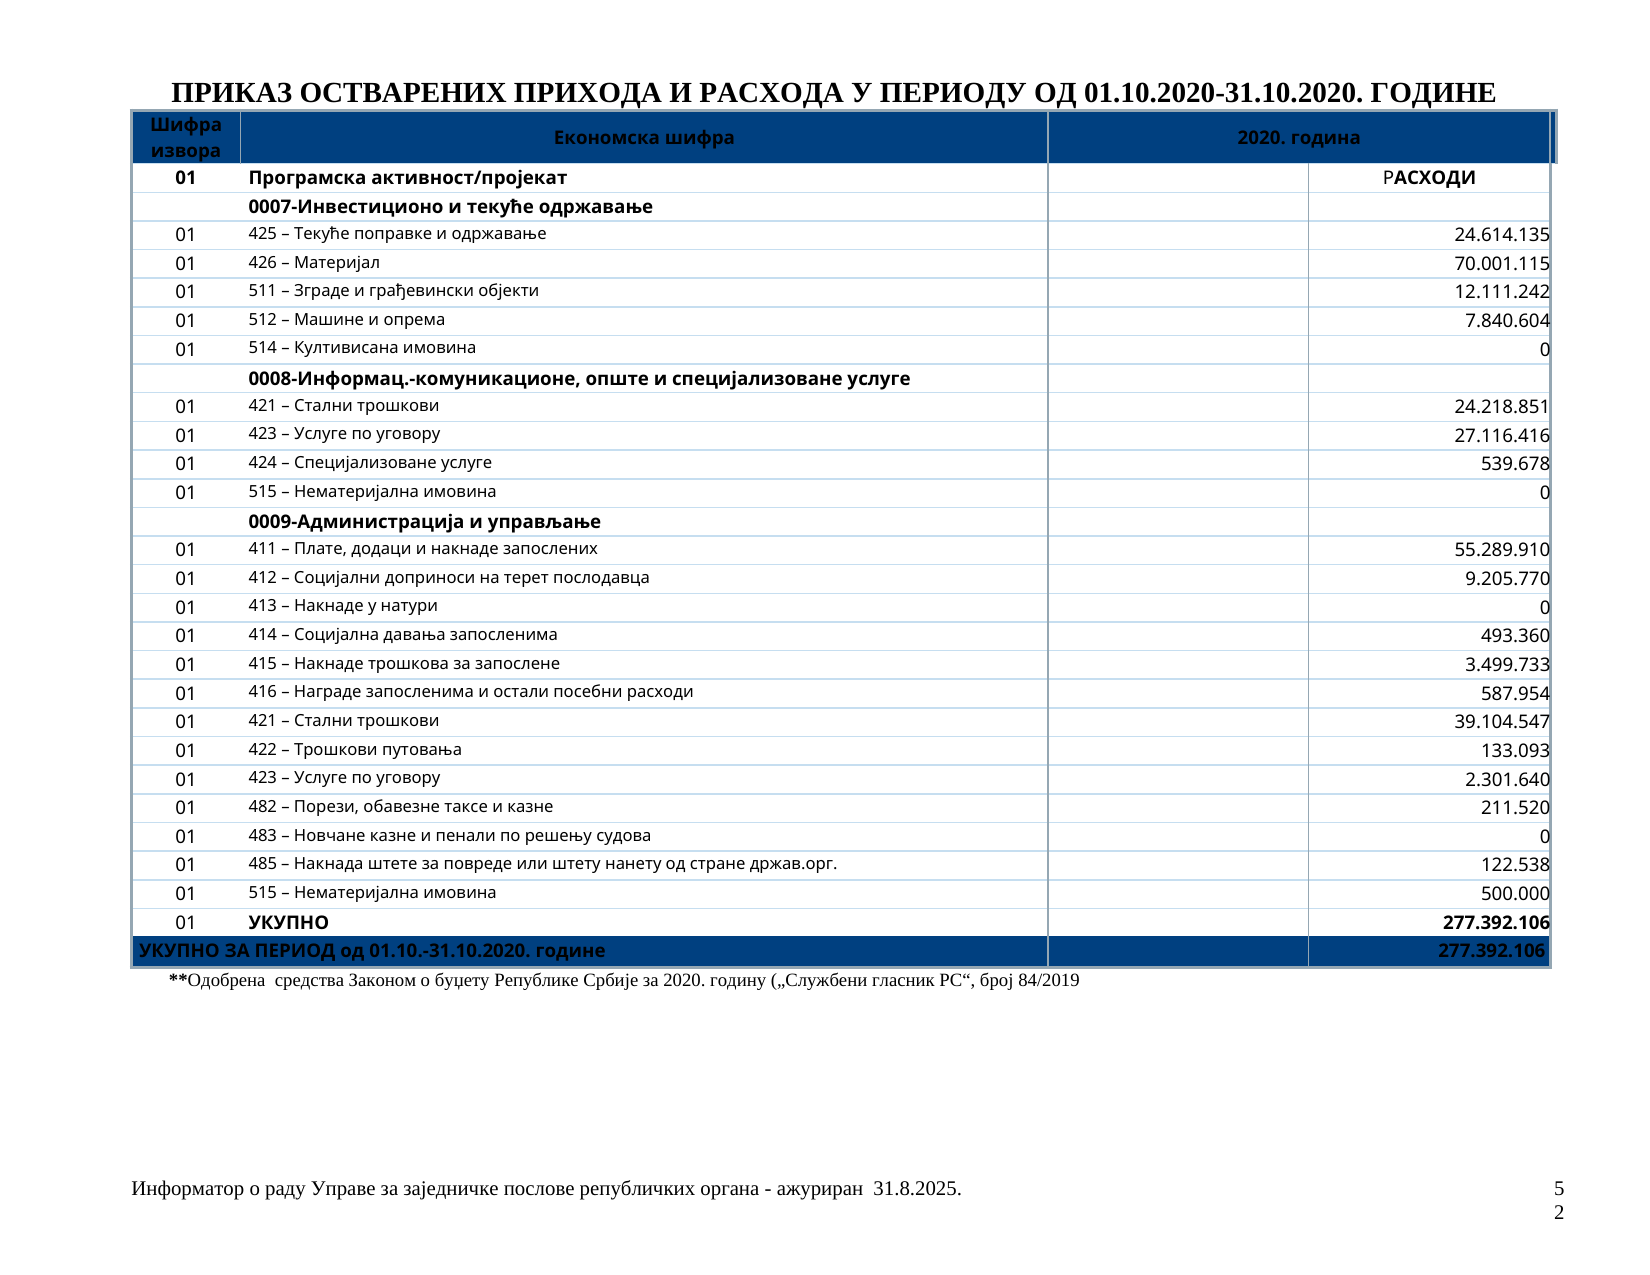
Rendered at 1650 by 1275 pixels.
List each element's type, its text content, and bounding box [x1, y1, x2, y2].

table_cell 9.205.770 [1309, 565, 1549, 592]
table_cell 0008-Информац.-комуникационе, опште и специјализоване услуге [240, 365, 1047, 392]
table_cell 39.104.547 [1309, 709, 1549, 736]
table_cell [1049, 508, 1308, 535]
table_cell [1552, 306, 1556, 334]
table_cell 7.840.604 [1309, 308, 1549, 334]
table_cell [1049, 393, 1308, 421]
table_cell [1049, 909, 1308, 936]
table_cell [1552, 478, 1556, 506]
table_cell 01 [133, 250, 240, 277]
table_cell 0 [1309, 823, 1549, 850]
table_cell [1049, 537, 1308, 564]
table_cell 01 [133, 451, 240, 478]
table_cell [1049, 623, 1308, 650]
table_cell 426 – Материјал [240, 250, 1047, 277]
table_cell [1552, 908, 1556, 936]
table_cell [1049, 193, 1308, 220]
table_cell [1552, 678, 1556, 707]
table_cell [1552, 764, 1556, 793]
table_cell 01 [133, 795, 240, 822]
table_cell [1552, 936, 1556, 966]
table_cell 01 [133, 680, 240, 707]
table_cell 24.614.135 [1309, 222, 1549, 249]
table_cell [1049, 250, 1308, 277]
table_cell 01 [133, 279, 240, 306]
text ПРИКАЗ ОСТВАРЕНИХ ПРИХОДА И РАСХОДА У ПЕРИОДУ ОД 01.10.2020-31.10.2020. ГОДИНЕ [112, 75, 1556, 108]
table_cell 500.000 [1309, 881, 1549, 907]
table_cell [1049, 823, 1308, 850]
table_cell 01 [133, 164, 240, 191]
table_cell 122.538 [1309, 852, 1549, 879]
table_cell 512 – Машине и опрема [240, 308, 1047, 334]
table_cell [1309, 365, 1549, 392]
table_cell [1552, 220, 1556, 249]
table_cell 01 [133, 852, 240, 879]
table_cell 483 – Новчане казне и пенали по решењу судова [240, 823, 1047, 850]
table_cell 01 [133, 737, 240, 764]
table_cell 0 [1309, 336, 1549, 363]
table_cell 2.301.640 [1309, 766, 1549, 793]
table_cell [1049, 651, 1308, 678]
table_cell [1049, 565, 1308, 592]
table_cell 01 [133, 480, 240, 506]
table_cell [1049, 936, 1308, 966]
table_cell 0 [1309, 480, 1549, 506]
table_cell [1552, 363, 1556, 392]
table_cell 277.392.106 [1309, 936, 1549, 966]
table_cell [1049, 336, 1308, 363]
table_cell [1552, 822, 1556, 850]
table_cell 421 – Стални трошкови [240, 709, 1047, 736]
table_cell 0007-Инвестиционо и текуће одржавање [240, 193, 1047, 220]
table_cell УКУПНО [240, 909, 1047, 936]
table_cell 493.360 [1309, 623, 1549, 650]
table_cell [1552, 277, 1556, 306]
table_cell 511 – Зграде и грађевински објекти [240, 279, 1047, 306]
table_cell [1552, 164, 1556, 191]
table_cell УКУПНО ЗА ПЕРИОД од 01.10.-31.10.2020. године [133, 936, 1047, 966]
table_cell 412 – Социјални доприноси на терет послодавца [240, 565, 1047, 592]
table_cell [1309, 508, 1549, 535]
table_cell [133, 365, 240, 392]
table_cell [1049, 365, 1308, 392]
table_cell 422 – Трошкови путовања [240, 737, 1047, 764]
table_cell [1552, 249, 1556, 277]
table_cell [1552, 593, 1556, 621]
table_cell [1552, 850, 1556, 879]
table_cell 01 [133, 766, 240, 793]
table_cell 01 [133, 222, 240, 249]
table_cell [1552, 793, 1556, 822]
table_cell [1049, 451, 1308, 478]
table_cell 01 [133, 336, 240, 363]
table_cell [1049, 164, 1308, 191]
table_header Шифра извора [133, 112, 240, 163]
table_cell [1049, 881, 1308, 907]
table_cell 515 – Нематеријална имовина [240, 480, 1047, 506]
table_cell 01 [133, 881, 240, 907]
table_cell [1049, 422, 1308, 449]
table_cell [1552, 879, 1556, 907]
text **Одобрена средства Законом о буџету Републике Србије за 2020. годину („Службени гласник РС“, број 84/2019 [169, 969, 1556, 991]
table_cell 277.392.106 [1309, 909, 1549, 936]
table_cell 485 – Накнада штете за повреде или штету нанету од стране држав.орг. [240, 852, 1047, 879]
table_cell 421 – Стални трошкови [240, 393, 1047, 421]
table_cell 482 – Порези, обавезне таксе и казне [240, 795, 1047, 822]
table_cell [1049, 480, 1308, 506]
table_cell 27.116.416 [1309, 422, 1549, 449]
table_cell 413 – Накнаде у натури [240, 594, 1047, 621]
table_cell [1049, 766, 1308, 793]
table_cell 01 [133, 565, 240, 592]
table_cell [1049, 737, 1308, 764]
table_cell [1552, 535, 1556, 564]
table_header Економска шифра [241, 112, 1047, 163]
table_cell [1049, 222, 1308, 249]
table_cell 425 – Текуће поправке и одржавање [240, 222, 1047, 249]
table_cell [1049, 594, 1308, 621]
table_cell Програмска активност/пројекат [240, 164, 1047, 191]
table_cell 01 [133, 537, 240, 564]
table_cell [1552, 191, 1556, 220]
table_cell 3.499.733 [1309, 651, 1549, 678]
table_cell 01 [133, 422, 240, 449]
table_cell [1049, 279, 1308, 306]
table_cell [1049, 852, 1308, 879]
table_cell 133.093 [1309, 737, 1549, 764]
table_cell [1552, 736, 1556, 764]
table_cell [1552, 335, 1556, 363]
table_cell 423 – Услуге по уговору [240, 422, 1047, 449]
table_cell [1552, 421, 1556, 449]
table_cell 70.001.115 [1309, 250, 1549, 277]
table_cell [1552, 621, 1556, 650]
table_cell [1552, 392, 1556, 421]
table_cell [1309, 193, 1549, 220]
table_cell 0009-Администрација и управљање [240, 508, 1047, 535]
table_cell [1552, 449, 1556, 478]
table_cell 01 [133, 393, 240, 421]
table_cell 416 – Награде запосленима и остали посебни расходи [240, 680, 1047, 707]
table_cell 01 [133, 623, 240, 650]
table_cell 423 – Услуге по уговору [240, 766, 1047, 793]
table_cell 415 – Накнаде трошкова за запослене [240, 651, 1047, 678]
table_cell 55.289.910 [1309, 537, 1549, 564]
table_cell РАСХОДИ [1309, 164, 1549, 191]
table_cell 515 – Нематеријална имовина [240, 881, 1047, 907]
table_cell 12.111.242 [1309, 279, 1549, 306]
table_cell [1049, 795, 1308, 822]
table_cell 211.520 [1309, 795, 1549, 822]
table_cell 414 – Социјална давања запосленима [240, 623, 1047, 650]
table_cell 539.678 [1309, 451, 1549, 478]
table_cell 01 [133, 823, 240, 850]
table_cell [1552, 707, 1556, 736]
table_cell [1049, 680, 1308, 707]
table_cell [1552, 650, 1556, 678]
table_cell [133, 193, 240, 220]
table_cell [1049, 709, 1308, 736]
table_cell 01 [133, 909, 240, 936]
table_cell [1552, 564, 1556, 592]
table_header [1551, 112, 1555, 163]
table_header 2020. година [1049, 112, 1549, 163]
table_cell 01 [133, 651, 240, 678]
table_cell [133, 508, 240, 535]
table_cell 01 [133, 594, 240, 621]
table_cell 587.954 [1309, 680, 1549, 707]
table_cell 411 – Плате, додаци и накнаде запослених [240, 537, 1047, 564]
table_cell 01 [133, 308, 240, 334]
table_cell [1049, 308, 1308, 334]
table_cell 514 – Култивисана имовина [240, 336, 1047, 363]
table_cell 424 – Специјализоване услуге [240, 451, 1047, 478]
table_cell 24.218.851 [1309, 393, 1549, 421]
table_cell [1552, 506, 1556, 535]
table_cell 01 [133, 709, 240, 736]
table_cell 0 [1309, 594, 1549, 621]
